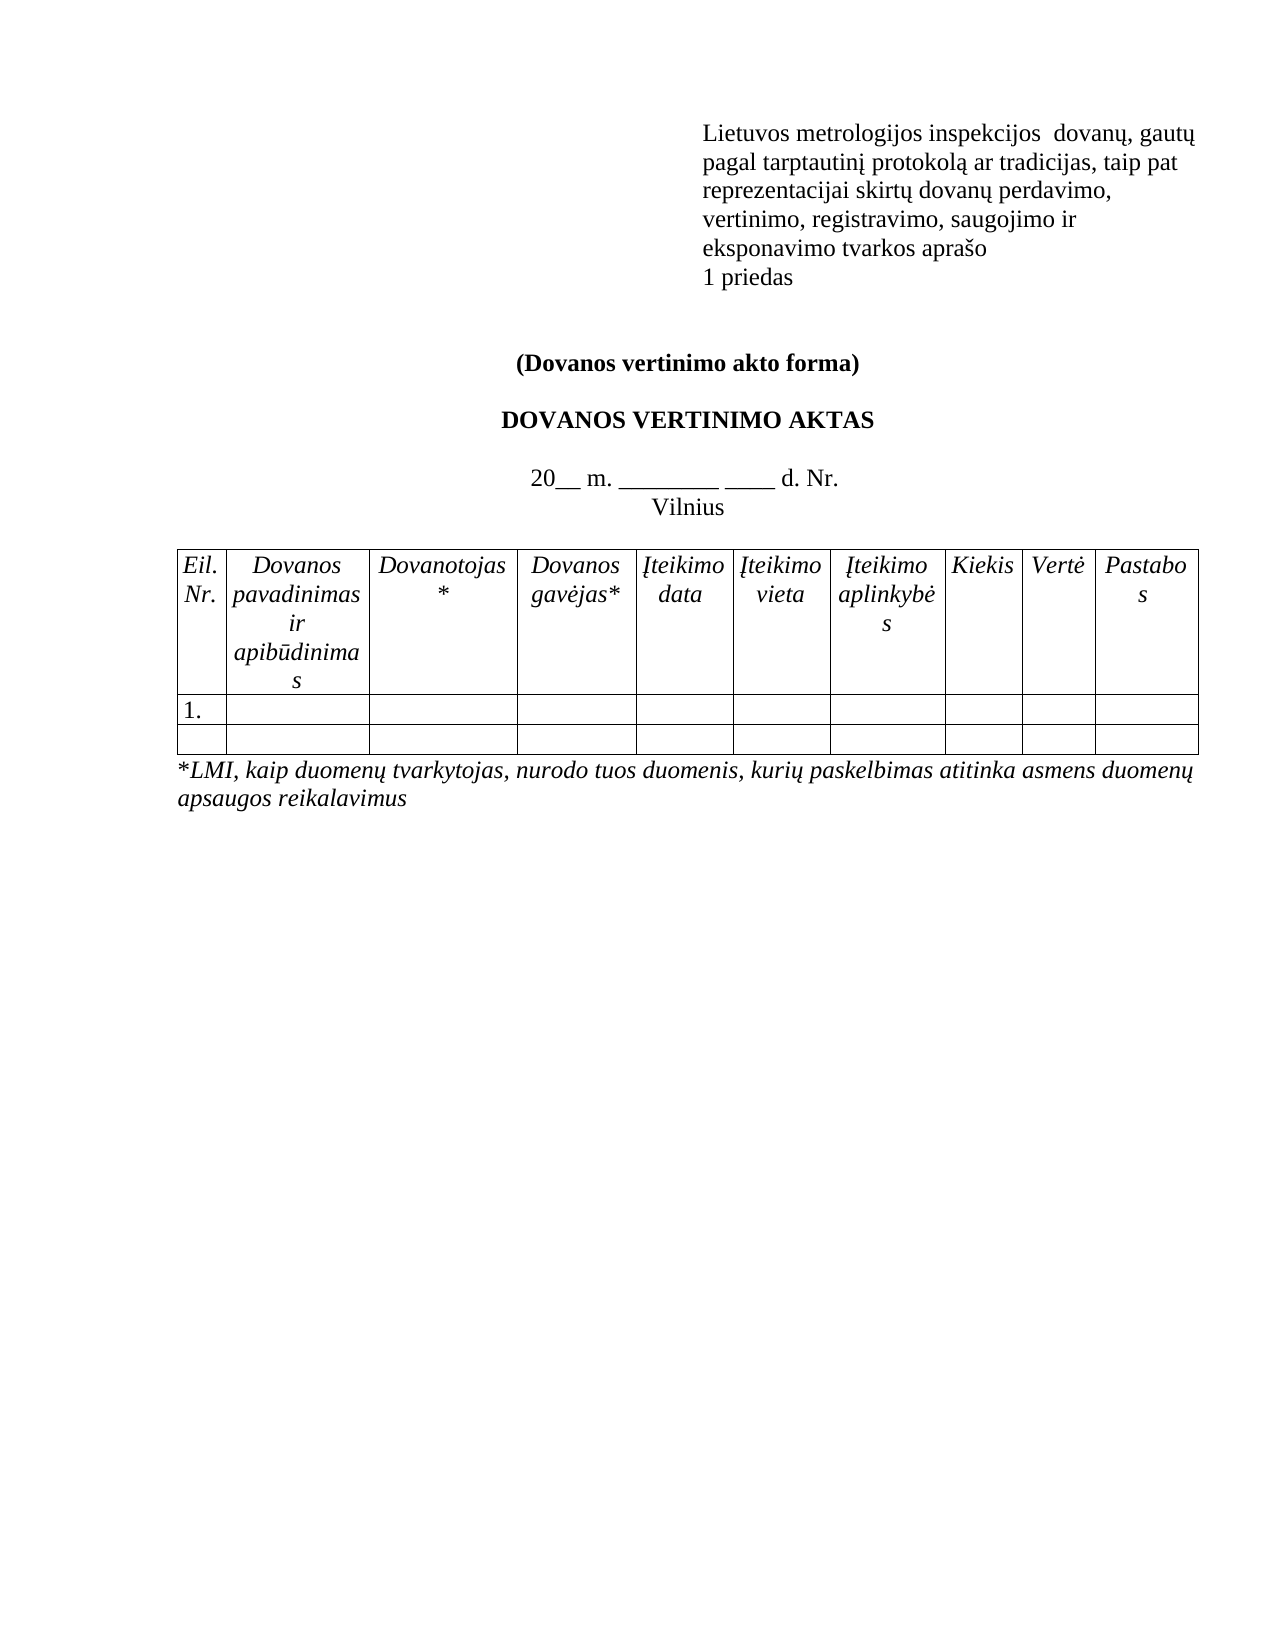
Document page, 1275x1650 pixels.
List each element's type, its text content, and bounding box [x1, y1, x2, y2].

table_cell [227, 695, 369, 724]
table_cell [1096, 695, 1198, 724]
table_cell [637, 695, 733, 724]
table_cell [831, 725, 945, 754]
text pagal tarptautinį protokolą ar tradicijas, taip pat [702, 147, 1198, 176]
table_cell [518, 725, 636, 754]
table_cell [734, 695, 830, 724]
table_cell [1023, 725, 1095, 754]
table_cell [734, 725, 830, 754]
text Vilnius [177, 492, 1198, 521]
table_cell [946, 725, 1022, 754]
table_header Eil. Nr. [178, 550, 226, 694]
table_cell [1023, 695, 1095, 724]
table_header Kiekis [946, 550, 1022, 694]
table_cell [946, 695, 1022, 724]
table_header Įteikimo data [637, 550, 733, 694]
table_cell [831, 695, 945, 724]
table_cell 1. [178, 695, 226, 724]
text vertinimo, registravimo, saugojimo ir [702, 204, 1198, 233]
text 20__ m. ________ ____ d. Nr. [177, 463, 1198, 492]
text (Dovanos vertinimo akto forma) [177, 348, 1198, 377]
text eksponavimo tvarkos aprašo [702, 233, 1198, 262]
text *LMI, kaip duomenų tvarkytojas, nurodo tuos duomenis, kurių paskelbimas atitinka asmens duomenų apsaugos reikalavimus [177, 755, 1198, 812]
table_cell [370, 725, 517, 754]
table_header Dovanos pavadinimas ir apibūdinimas [227, 550, 369, 694]
table_cell [637, 725, 733, 754]
text reprezentacijai skirtų dovanų perdavimo, [702, 176, 1198, 204]
table_header Pastabos [1096, 550, 1198, 694]
table_header Dovanotojas* [370, 550, 517, 694]
table_header Įteikimo vieta [734, 550, 830, 694]
table_cell [178, 725, 226, 754]
table_cell [518, 695, 636, 724]
table_header Dovanos gavėjas* [518, 550, 636, 694]
text 1 priedas [702, 262, 1198, 291]
table_cell [227, 725, 369, 754]
text Lietuvos metrologijos inspekcijos dovanų, gautų [702, 118, 1198, 147]
text DOVANOS VERTINIMO AKTAS [177, 406, 1198, 434]
table_cell [370, 695, 517, 724]
table_header Įteikimo aplinkybės [831, 550, 945, 694]
table_cell [1096, 725, 1198, 754]
table_header Vertė [1023, 550, 1095, 694]
